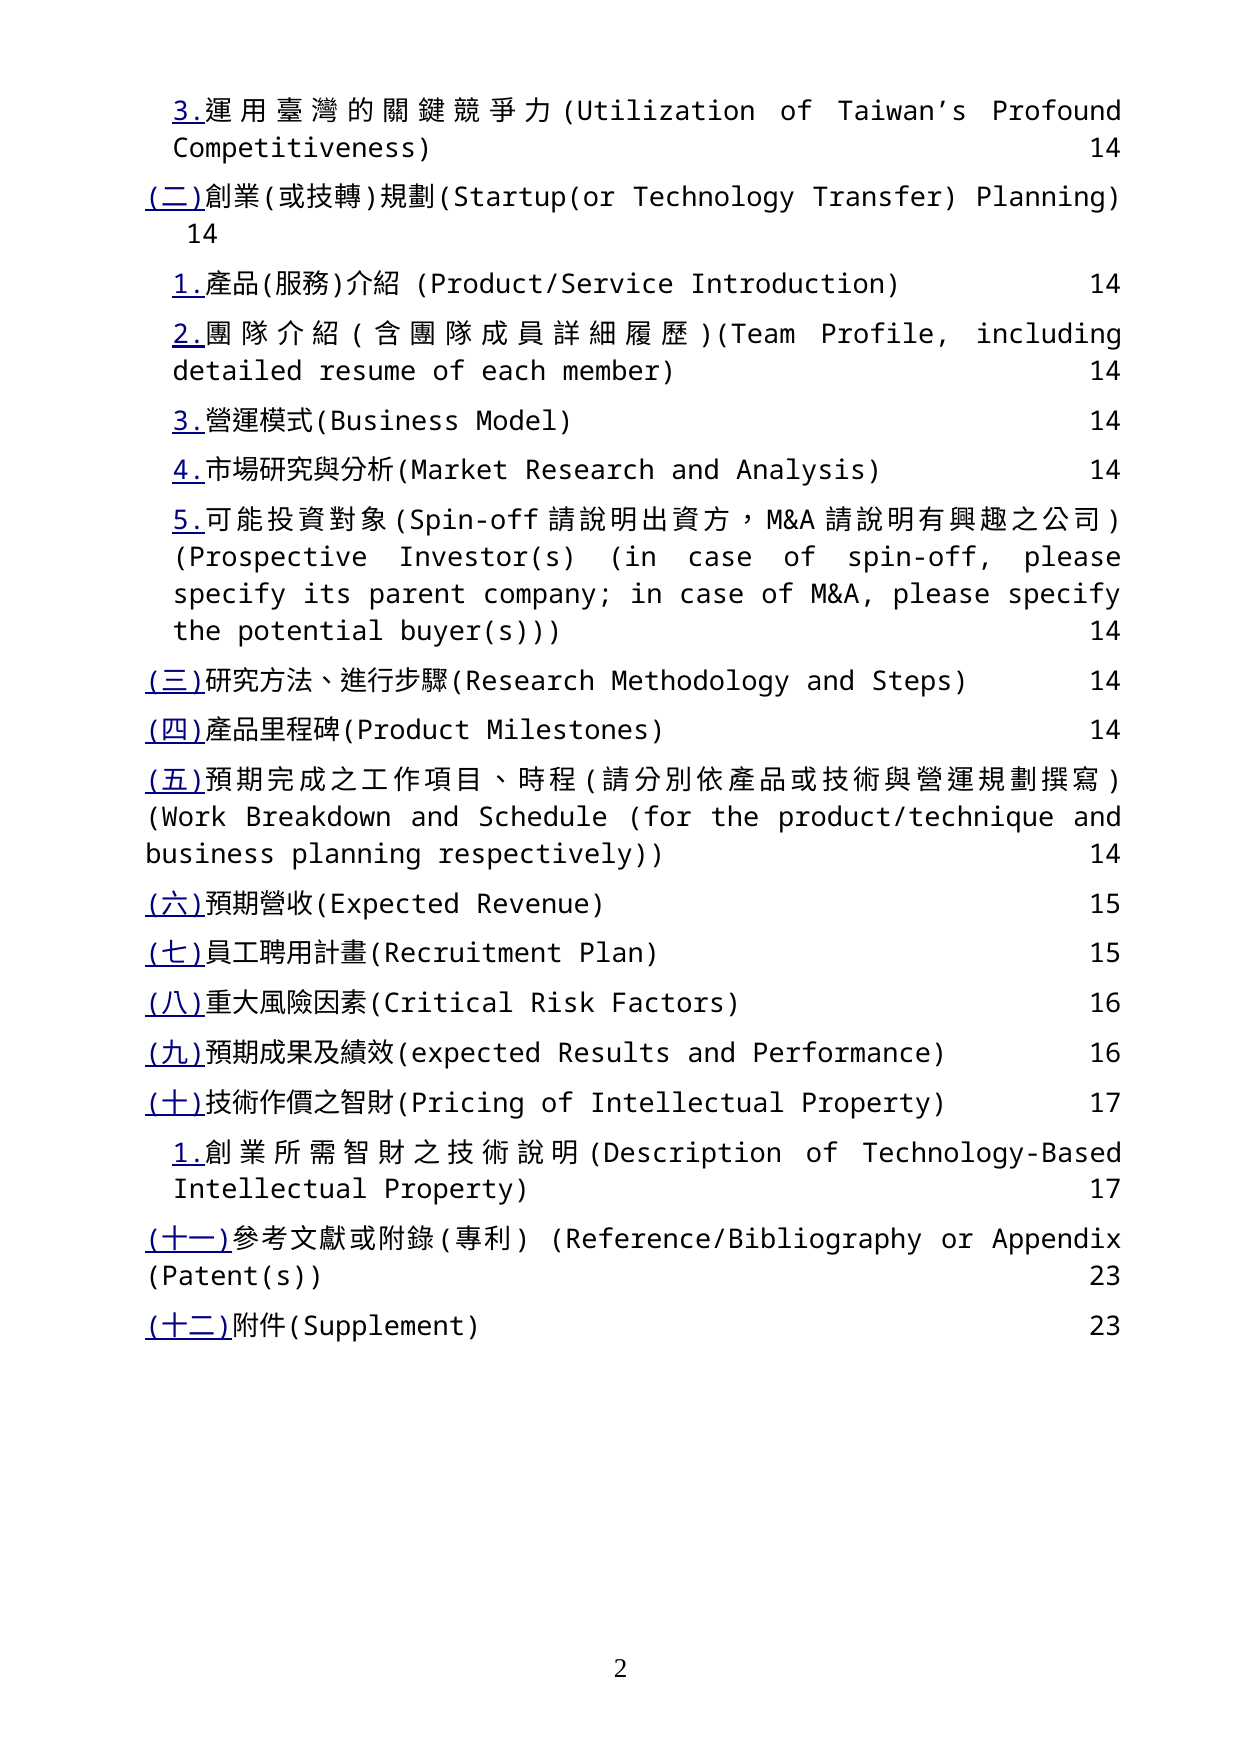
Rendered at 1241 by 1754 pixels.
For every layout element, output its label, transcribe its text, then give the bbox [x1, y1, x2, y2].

text (七) 員工聘用計畫(Recruitment Plan) 15 [145, 931, 1122, 971]
text 4. 市場研究與分析(Market Research and Analysis) 14 [172, 448, 1122, 488]
text 3. 營運模式(Business Model) 14 [172, 398, 1122, 438]
text 2. 團隊介紹(含團隊成員詳細履歷)(Team Profile, including detailed resume of each member) 14 [172, 312, 1122, 388]
text (二) 創業(或技轉)規劃(Startup(or Technology Transfer) Planning) 14 [145, 175, 1122, 252]
text (三) 研究方法、進行步驟(Research Methodology and Steps) 14 [145, 658, 1122, 698]
text (六) 預期營收(Expected Revenue) 15 [145, 882, 1122, 921]
text (九) 預期成果及績效(expected Results and Performance) 16 [145, 1031, 1122, 1070]
text (五) 預期完成之工作項目、時程(請分別依產品或技術與營運規劃撰寫) (Work Breakdown and Schedule (for the product/technique and business planning respectively)) 14 [145, 758, 1122, 871]
text (十二) 附件(Supplement) 23 [145, 1304, 1122, 1343]
text (四) 產品里程碑(Product Milestones) 14 [145, 708, 1122, 748]
text 1. 創業所需智財之技術說明(Description of Technology-Based Intellectual Property) 17 [172, 1131, 1122, 1207]
text 3. 運用臺灣的關鍵競爭力(Utilization of Taiwan’s Profound Competitiveness) 14 [172, 89, 1122, 165]
text (八) 重大風險因素(Critical Risk Factors) 16 [145, 981, 1122, 1021]
text (十) 技術作價之智財(Pricing of Intellectual Property) 17 [145, 1081, 1122, 1120]
text (十一) 參考文獻或附錄(專利) (Reference/Bibliography or Appendix (Patent(s)) 23 [145, 1217, 1122, 1293]
text 5. 可能投資對象(Spin-off請說明出資方，M&A請說明有興趣之公司) (Prospective Investor(s) (in case of spin-off, please specify its parent company; in case of M&A, please specify the potential buyer(s))) 14 [172, 498, 1122, 648]
text 1. 產品(服務)介紹 (Product/Service Introduction) 14 [172, 262, 1122, 301]
